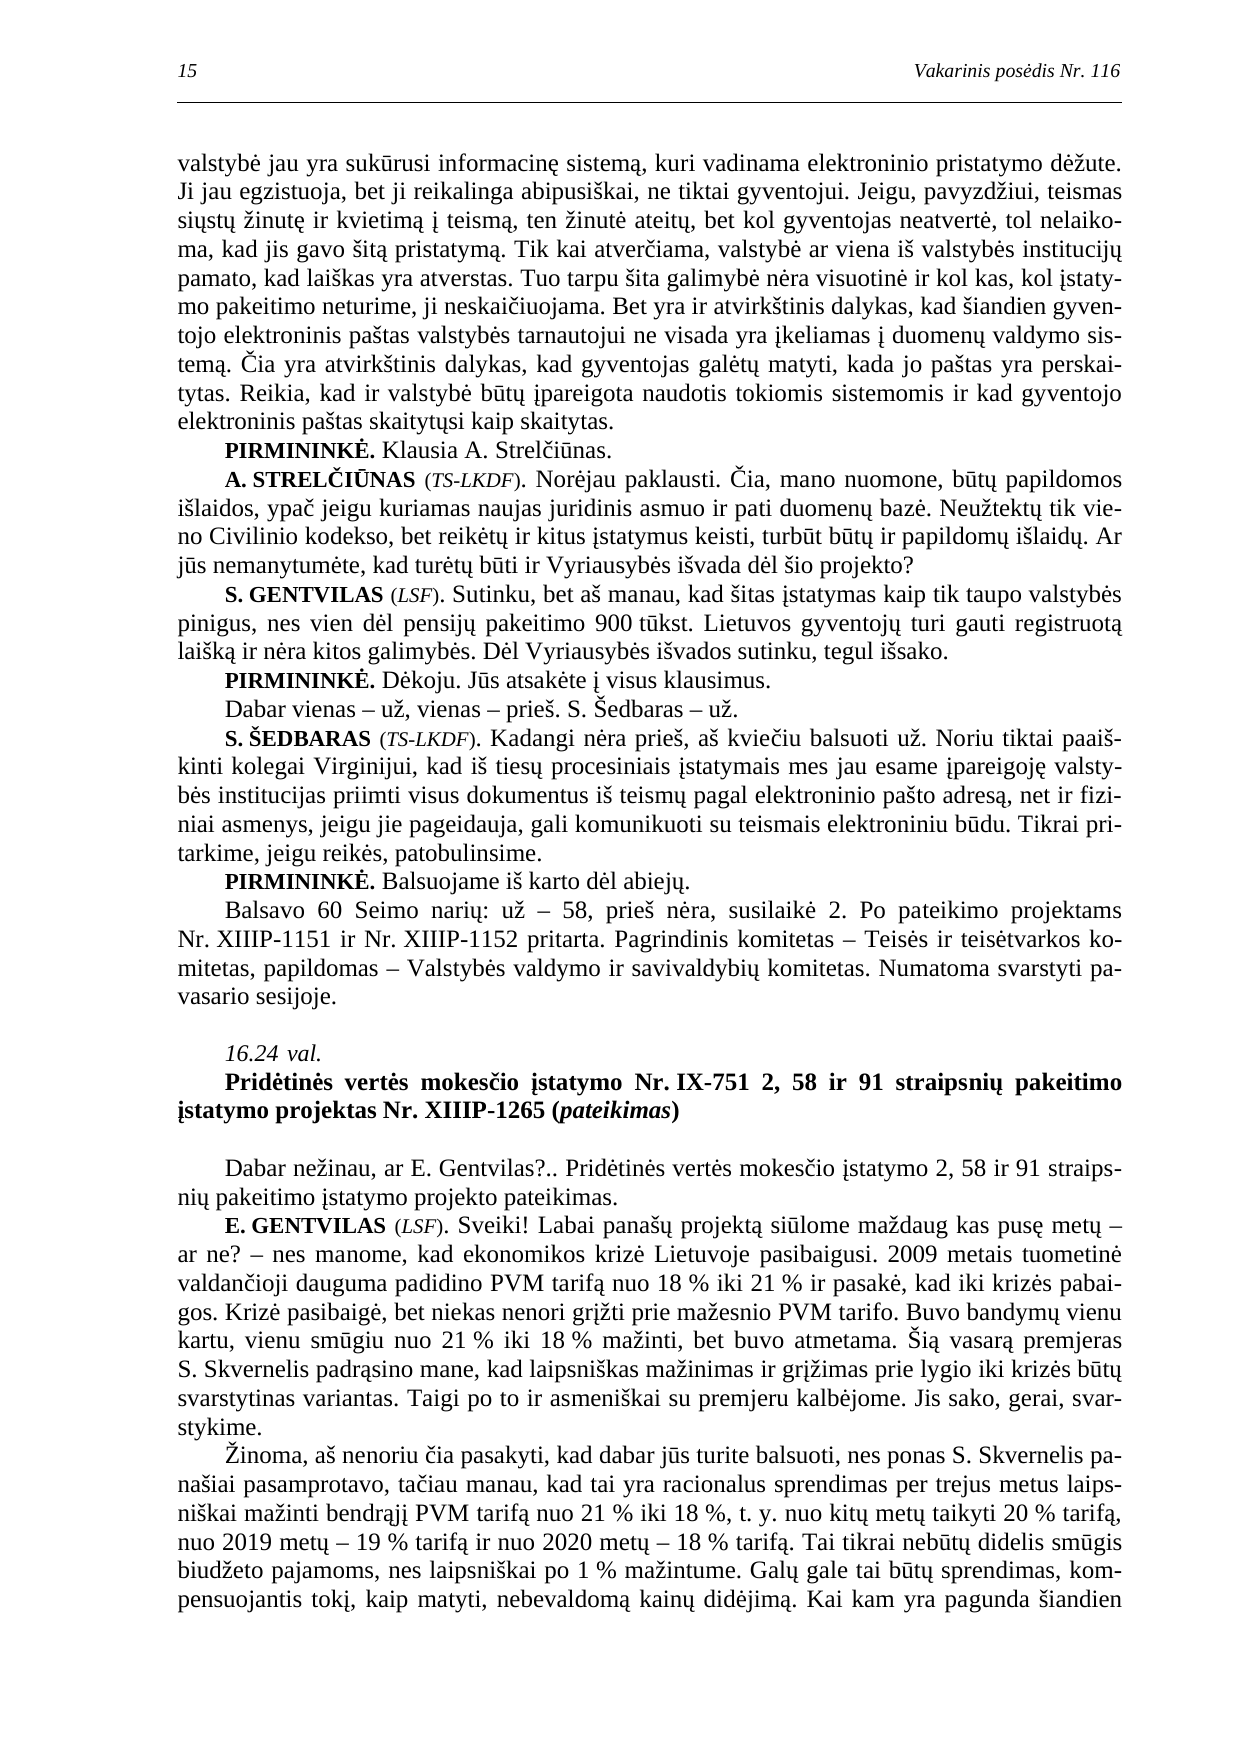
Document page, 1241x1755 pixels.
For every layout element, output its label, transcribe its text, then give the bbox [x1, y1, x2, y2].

text S. GENTVILAS (LSF). Su­tin­ku, bet aš ma­nau, kad ši­tas įsta­ty­mas kaip tik tau­po vals­ty­bės pi­ni­gus, nes vien dėl pen­si­jų pa­kei­ti­mo 900 tūkst. Lie­tu­vos gy­ven­to­jų tu­ri gau­ti re­gist­ruo­tą laiš­ką ir nė­ra ki­tos ga­li­my­bės. Dėl Vy­riau­sy­bės iš­va­dos su­tin­ku, te­gul iš­sa­ko. [177, 579, 1122, 665]
text Da­bar vie­nas – už, vie­nas – prieš. S. Šed­ba­ras – už. [177, 694, 1122, 723]
text Bal­sa­vo 60 Sei­mo na­rių: už – 58, prieš nė­ra, su­si­lai­kė 2. Po pa­tei­ki­mo pro­jek­tams Nr. XIIIP-1151 ir Nr. XIIIP-1152 pri­tar­ta. Pa­grin­di­nis ko­mi­te­tas – Tei­sės ir tei­sėt­var­kos ko­mi­te­tas, pa­pil­do­mas – Vals­ty­bės val­dy­mo ir sa­vi­val­dy­bių ko­mi­te­tas. Nu­ma­to­ma svars­ty­ti pa­va­sa­rio se­si­jo­je. [177, 895, 1122, 1010]
text Pri­dė­ti­nės ver­tės mo­kes­čio įsta­ty­mo Nr. IX-751 2, 58 ir 91 straips­nių pa­kei­ti­mo įstaty­mo pro­jek­tas Nr. XIIIP-1265 (pa­tei­ki­mas) [177, 1067, 1122, 1124]
text S. ŠEDBARAS (TS-LKDF). Ka­dan­gi nė­ra prieš, aš kvie­čiu bal­suo­ti už. No­riu tik­tai pa­aiš­kin­ti ko­le­gai Vir­gi­ni­jui, kad iš tie­sų pro­ce­si­niais įsta­ty­mais mes jau esa­me įpa­rei­go­ję vals­ty­bės ins­ti­tu­ci­jas pri­im­ti vi­sus do­ku­men­tus iš teis­mų pa­gal elek­tro­ni­nio paš­to ad­re­są, net ir fi­zi­niai as­me­nys, jei­gu jie pa­gei­dau­ja, ga­li ko­mu­ni­kuo­ti su teis­mais elek­tro­ni­niu bū­du. Tik­rai pri­tar­ki­me, jei­gu rei­kės, pa­to­bu­lin­si­me. [177, 723, 1122, 866]
text Ži­no­ma, aš ne­no­riu čia pa­sa­ky­ti, kad da­bar jūs tu­ri­te bal­suo­ti, nes po­nas S. Skver­ne­lis pa­na­šiai pa­sam­pro­ta­vo, ta­čiau ma­nau, kad tai yra ra­cio­na­lus spren­di­mas per tre­jus me­tus laips­niš­kai ma­žin­ti ben­drą­jį PVM ta­ri­fą nuo 21 % iki 18 %, t. y. nuo ki­tų me­tų tai­ky­ti 20 % ta­ri­fą, nuo 2019 me­tų – 19 % ta­ri­fą ir nuo 2020 me­tų – 18 % ta­ri­fą. Tai tik­rai ne­bū­tų di­de­lis smū­gis biu­dže­to pa­ja­moms, nes laips­niš­kai po 1 % ma­žin­tu­me. Ga­lų ga­le tai bū­tų spren­di­mas, kom­pen­suo­jan­tis to­kį, kaip ma­ty­ti, ne­be­val­do­mą kai­nų di­dė­ji­mą. Kai kam yra pa­gun­da šian­dien [177, 1440, 1122, 1613]
text A. STRELČIŪNAS (TS-LKDF). No­rė­jau pa­klaus­ti. Čia, ma­no nuo­mo­ne, bū­tų pa­pil­do­mos iš­lai­dos, ypač jei­gu ku­ria­mas nau­jas ju­ri­di­nis as­muo ir pa­ti duo­me­nų ba­zė. Ne­už­tek­tų tik vie­no Ci­vi­li­nio ko­dek­so, bet rei­kė­tų ir ki­tus įsta­ty­mus keis­ti, tur­būt bū­tų ir pa­pil­do­mų iš­lai­dų. Ar jūs ne­ma­ny­tu­mė­te, kad tu­rė­tų bū­ti ir Vy­riau­sy­bės iš­va­da dėl šio pro­jek­to? [177, 464, 1122, 579]
text E. GENTVILAS (LSF). Svei­ki! La­bai pa­na­šų pro­jek­tą siū­lo­me maž­daug kas pu­sę me­tų – ar ne? – nes ma­no­me, kad eko­no­mi­kos kri­zė Lie­tu­vo­je pa­si­bai­gu­si. 2009 me­tais tuo­me­ti­nė val­dan­čio­ji dau­gu­ma pa­di­di­no PVM ta­ri­fą nuo 18 % iki 21 % ir pa­sa­kė, kad iki kri­zės pa­bai­gos. Kri­zė pa­si­bai­gė, bet nie­kas ne­no­ri grįž­ti prie ma­žes­nio PVM ta­ri­fo. Bu­vo ban­dy­mų vie­nu kar­tu, vie­nu smū­giu nuo 21 % iki 18 % ma­žin­ti, bet bu­vo at­me­ta­ma. Šią va­sa­rą prem­je­ras S. Skver­ne­lis pa­drą­si­no ma­ne, kad laips­niš­kas ma­ži­ni­mas ir grį­ži­mas prie ly­gio iki kri­zės bū­tų svars­ty­ti­nas va­rian­tas. Tai­gi po to ir as­me­niš­kai su prem­je­ru kal­bė­jo­me. Jis sa­ko, ge­rai, svar­sty­ki­me. [177, 1210, 1122, 1440]
text vals­ty­bė jau yra su­kū­ru­si in­for­ma­ci­nę sis­te­mą, ku­ri va­di­na­ma elek­tro­ni­nio pri­sta­ty­mo dė­žu­te. Ji jau eg­zis­tuo­ja, bet ji rei­ka­lin­ga abi­pu­siš­kai, ne tik­tai gy­ven­to­jui. Jei­gu, pa­vyz­džiui, teis­mas siųs­tų ži­nu­tę ir kvie­ti­mą į teis­mą, ten ži­nu­tė at­ei­tų, bet kol gy­ven­to­jas ne­at­ver­tė, tol nelaiko­ma, kad jis ga­vo ši­tą pri­sta­ty­mą. Tik kai at­ver­čia­ma, vals­ty­bė ar vie­na iš vals­ty­bės ins­ti­tu­ci­jų pa­ma­to, kad laiš­kas yra at­vers­tas. Tuo tar­pu ši­ta ga­li­my­bė nė­ra vi­suo­ti­nė ir kol kas, kol įsta­ty­mo pa­kei­ti­mo ne­tu­ri­me, ji ne­skai­čiuo­ja­ma. Bet yra ir at­virkš­ti­nis da­ly­kas, kad šian­dien gy­ven­to­jo elek­tro­ni­nis paš­tas vals­ty­bės tar­nau­to­jui ne vi­sa­da yra įke­lia­mas į duo­me­nų val­dy­mo sis­te­mą. Čia yra at­virkš­ti­nis da­ly­kas, kad gy­ven­to­jas ga­lė­tų ma­ty­ti, ka­da jo paš­tas yra per­skai­tytas. Rei­kia, kad ir vals­ty­bė bū­tų įpa­rei­go­ta nau­do­tis to­kio­mis sis­te­mo­mis ir kad gy­ven­to­jo elek­tro­ni­nis paš­tas skai­ty­tų­si kaip skai­ty­tas. [177, 148, 1122, 435]
text Da­bar ne­ži­nau, ar E. Gent­vi­las?.. Pri­dė­ti­nės ver­tės mo­kes­čio įsta­ty­mo 2, 58 ir 91 straips­nių pa­kei­ti­mo įsta­ty­mo pro­jek­to pa­tei­ki­mas. [177, 1153, 1122, 1210]
text 16.24 val. [224, 1039, 1122, 1067]
text PIRMININKĖ. Klau­sia A. Strel­čiū­nas. [177, 435, 1122, 464]
text PIRMININKĖ. Bal­suo­ja­me iš kar­to dėl abie­jų. [177, 866, 1122, 895]
text PIRMININKĖ. Dė­ko­ju. Jūs at­sa­kė­te į vi­sus klau­si­mus. [177, 665, 1122, 694]
